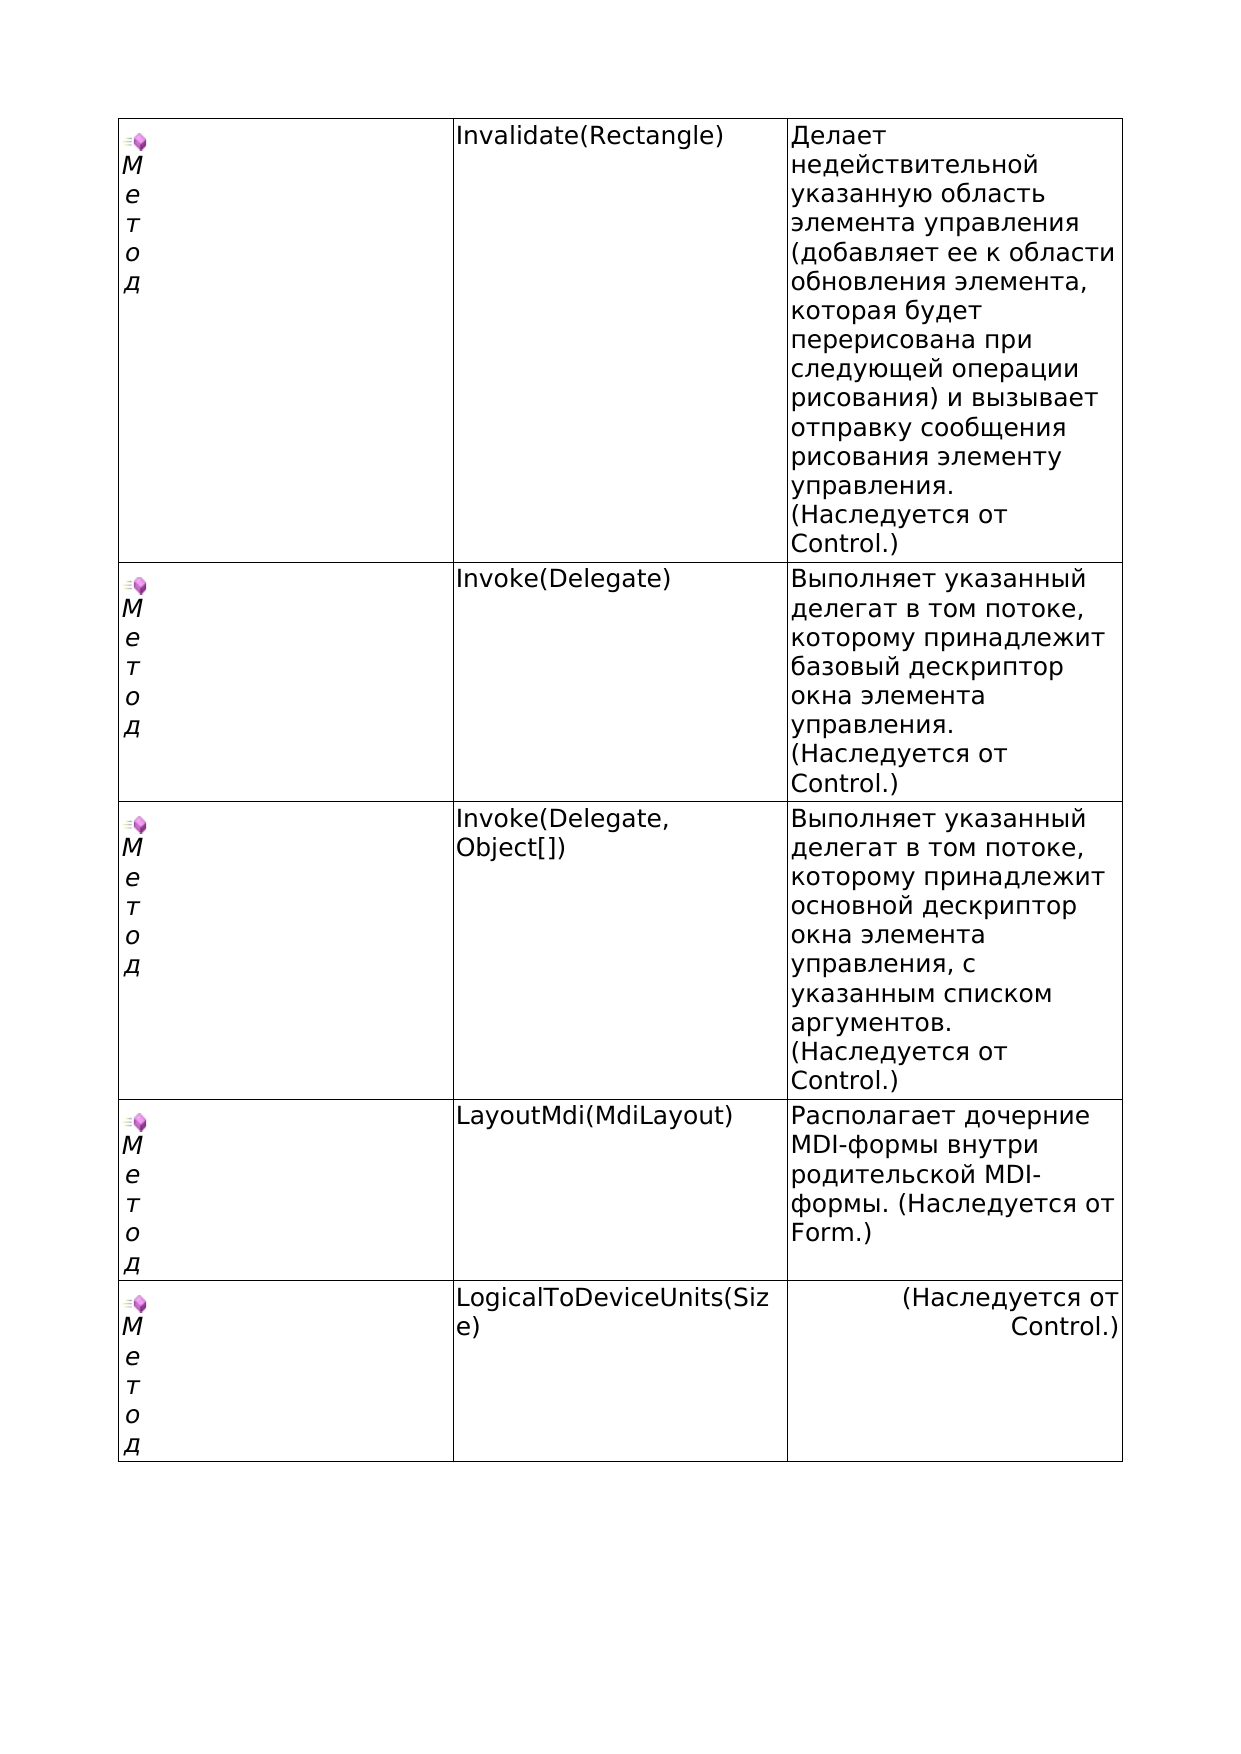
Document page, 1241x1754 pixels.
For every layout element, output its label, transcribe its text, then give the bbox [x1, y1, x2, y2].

table_cell Invalidate(Rectangle) [454, 119, 787, 562]
table_cell [119, 1100, 453, 1280]
picture [121, 816, 147, 834]
table_cell [119, 563, 453, 801]
picture [121, 133, 147, 151]
table_cell Делает недействительной указанную область элемента управления (добавляет ее к области обновления элемента, которая будет перерисована при следующей операции рисования) и вызывает отправку сообщения рисования элементу управления. (Наследуется от Control.) [788, 119, 1122, 562]
table_cell Invoke(Delegate) [454, 563, 787, 801]
table_cell Располагает дочерние MDI-формы внутри родительской MDI-формы. (Наследуется от Form.) [788, 1100, 1122, 1280]
table_cell Выполняет указанный делегат в том потоке, которому принадлежит основной дескриптор окна элемента управления, с указанным списком аргументов. (Наследуется от Control.) [788, 802, 1122, 1098]
table_cell LogicalToDeviceUnits(Size) [454, 1281, 787, 1461]
table_cell (Наследуется от Control.) [788, 1281, 1122, 1461]
table_cell [119, 119, 453, 562]
table_cell LayoutMdi(MdiLayout) [454, 1100, 787, 1280]
table_cell [119, 802, 453, 1098]
picture [121, 577, 147, 595]
table_cell Выполняет указанный делегат в том потоке, которому принадлежит базовый дескриптор окна элемента управления. (Наследуется от Control.) [788, 563, 1122, 801]
picture [121, 1113, 147, 1132]
picture [121, 1295, 147, 1313]
table_cell [119, 1281, 453, 1461]
table_cell Invoke(Delegate, Object[]) [454, 802, 787, 1098]
